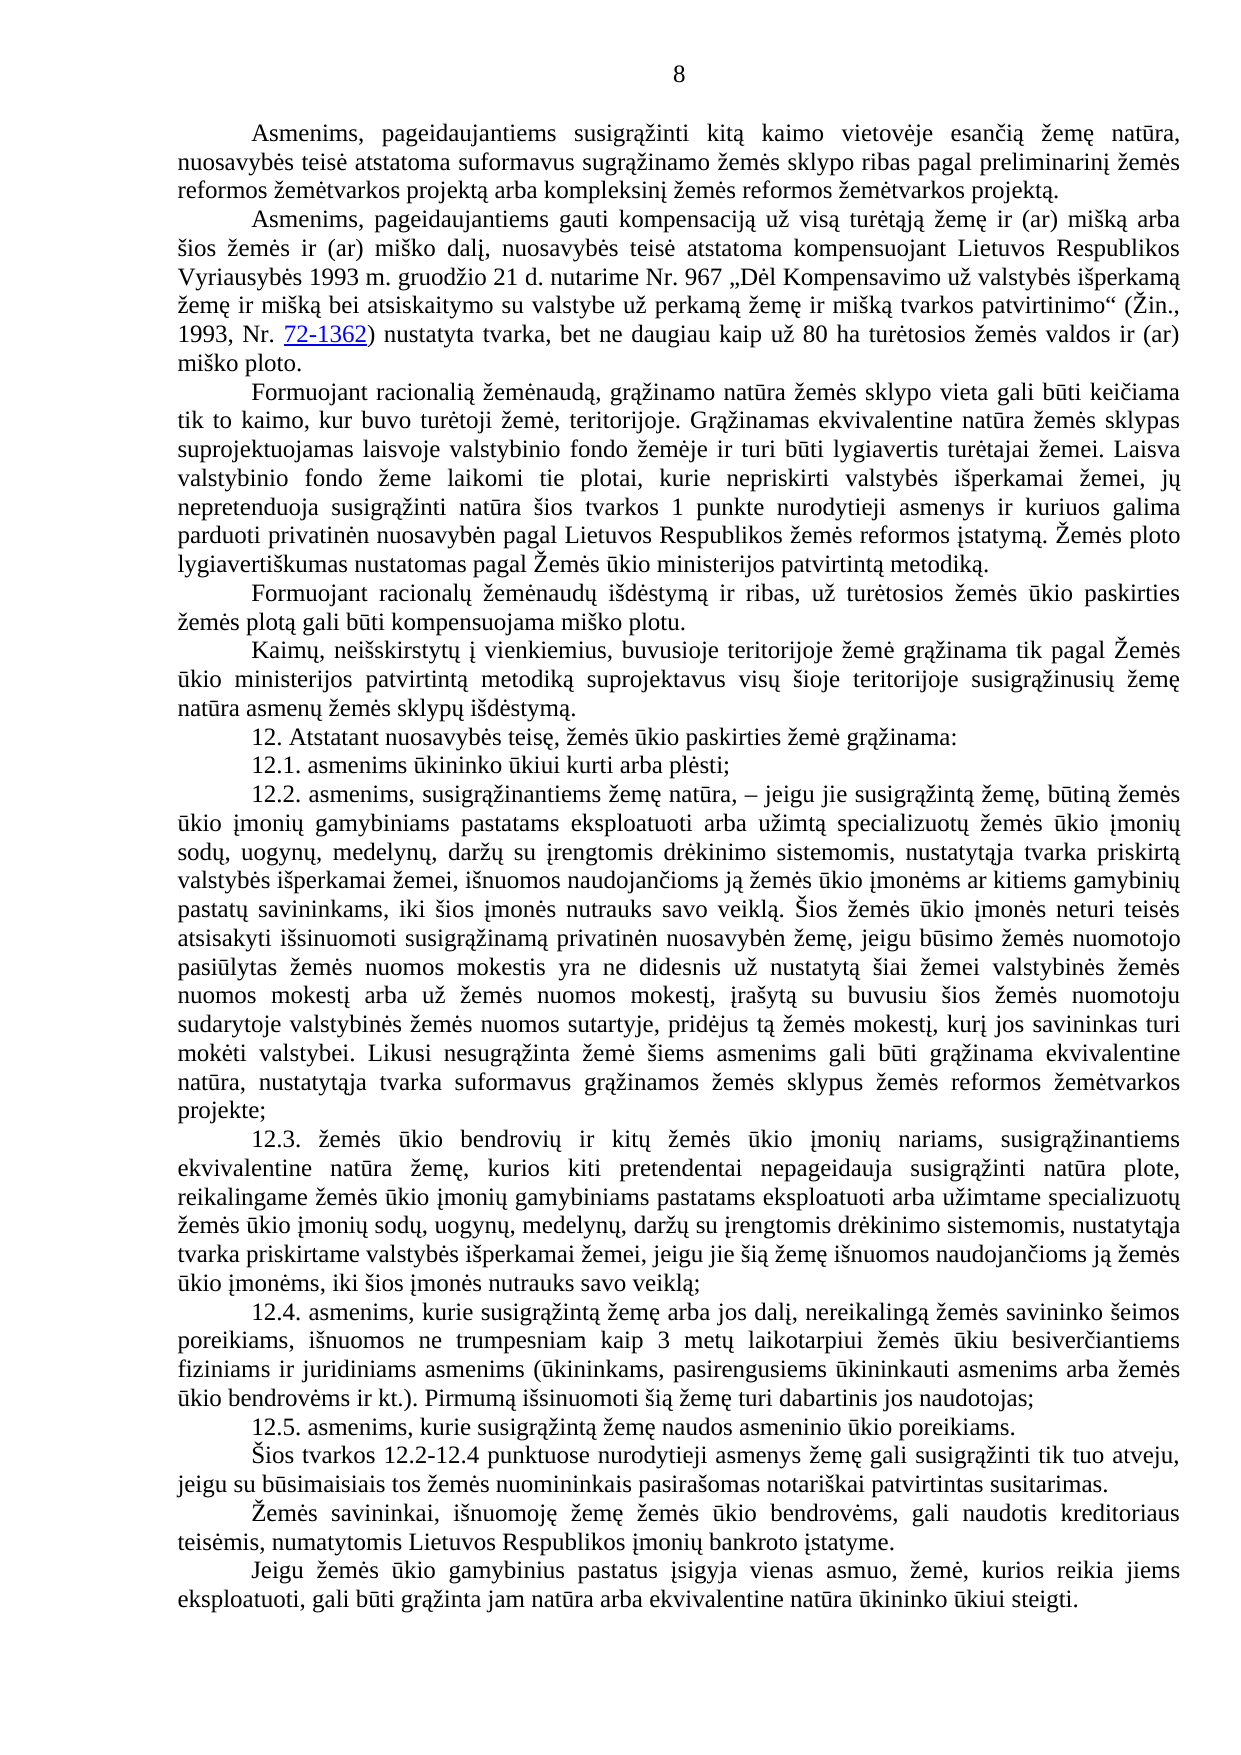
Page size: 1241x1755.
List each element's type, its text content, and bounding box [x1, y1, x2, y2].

text Asmenims, pageidaujantiems susigrąžinti kitą kaimo vietovėje esančią žemę natūra, nuosavybės teisė atstatoma suformavus sugrąžinamo žemės sklypo ribas pagal preliminarinį žemės reformos žemėtvarkos projektą arba kompleksinį žemės reformos žemėtvarkos projektą. [177, 118, 1181, 204]
text Šios tvarkos 12.2-12.4 punktuose nurodytieji asmenys žemę gali susigrąžinti tik tuo atveju, jeigu su būsimaisiais tos žemės nuomininkais pasirašomas notariškai patvirtintas susitarimas. [177, 1441, 1181, 1498]
text Asmenims, pageidaujantiems gauti kompensaciją už visą turėtąją žemę ir (ar) mišką arba šios žemės ir (ar) miško dalį, nuosavybės teisė atstatoma kompensuojant Lietuvos Respublikos Vyriausybės 1993 m. gruodžio 21 d. nutarime Nr. 967 „Dėl Kompensavimo už valstybės išperkamą žemę ir mišką bei atsiskaitymo su valstybe už perkamą žemę ir mišką tvarkos patvirtinimo“ (Žin., 1993, Nr. 72-1362) nustatyta tvarka, bet ne daugiau kaip už 80 ha turėtosios žemės valdos ir (ar) miško ploto. [177, 204, 1181, 377]
text 12.2. asmenims, susigrąžinantiems žemę natūra, – jeigu jie susigrąžintą žemę, būtiną žemės ūkio įmonių gamybiniams pastatams eksploatuoti arba užimtą specializuotų žemės ūkio įmonių sodų, uogynų, medelynų, daržų su įrengtomis drėkinimo sistemomis, nustatytąja tvarka priskirtą valstybės išperkamai žemei, išnuomos naudojančioms ją žemės ūkio įmonėms ar kitiems gamybinių pastatų savininkams, iki šios įmonės nutrauks savo veiklą. Šios žemės ūkio įmonės neturi teisės atsisakyti išsinuomoti susigrąžinamą privatinėn nuosavybėn žemę, jeigu būsimo žemės nuomotojo pasiūlytas žemės nuomos mokestis yra ne didesnis už nustatytą šiai žemei valstybinės žemės nuomos mokestį arba už žemės nuomos mokestį, įrašytą su buvusiu šios žemės nuomotoju sudarytoje valstybinės žemės nuomos sutartyje, pridėjus tą žemės mokestį, kurį jos savininkas turi mokėti valstybei. Likusi nesugrąžinta žemė šiems asmenims gali būti grąžinama ekvivalentine natūra, nustatytąja tvarka suformavus grąžinamos žemės sklypus žemės reformos žemėtvarkos projekte; [177, 779, 1181, 1124]
text Formuojant racionalią žemėnaudą, grąžinamo natūra žemės sklypo vieta gali būti keičiama tik to kaimo, kur buvo turėtoji žemė, teritorijoje. Grąžinamas ekvivalentine natūra žemės sklypas suprojektuojamas laisvoje valstybinio fondo žemėje ir turi būti lygiavertis turėtajai žemei. Laisva valstybinio fondo žeme laikomi tie plotai, kurie nepriskirti valstybės išperkamai žemei, jų nepretenduoja susigrąžinti natūra šios tvarkos 1 punkte nurodytieji asmenys ir kuriuos galima parduoti privatinėn nuosavybėn pagal Lietuvos Respublikos žemės reformos įstatymą. Žemės ploto lygiavertiškumas nustatomas pagal Žemės ūkio ministerijos patvirtintą metodiką. [177, 377, 1181, 578]
text 12.4. asmenims, kurie susigrąžintą žemę arba jos dalį, nereikalingą žemės savininko šeimos poreikiams, išnuomos ne trumpesniam kaip 3 metų laikotarpiui žemės ūkiu besiverčiantiems fiziniams ir juridiniams asmenims (ūkininkams, pasirengusiems ūkininkauti asmenims arba žemės ūkio bendrovėms ir kt.). Pirmumą išsinuomoti šią žemę turi dabartinis jos naudotojas; [177, 1297, 1181, 1412]
text Jeigu žemės ūkio gamybinius pastatus įsigyja vienas asmuo, žemė, kurios reikia jiems eksploatuoti, gali būti grąžinta jam natūra arba ekvivalentine natūra ūkininko ūkiui steigti. [177, 1556, 1181, 1613]
text Formuojant racionalų žemėnaudų išdėstymą ir ribas, už turėtosios žemės ūkio paskirties žemės plotą gali būti kompensuojama miško plotu. [177, 578, 1181, 636]
text 12.5. asmenims, kurie susigrąžintą žemę naudos asmeninio ūkio poreikiams. [177, 1412, 1181, 1441]
text 12.3. žemės ūkio bendrovių ir kitų žemės ūkio įmonių nariams, susigrąžinantiems ekvivalentine natūra žemę, kurios kiti pretendentai nepageidauja susigrąžinti natūra plote, reikalingame žemės ūkio įmonių gamybiniams pastatams eksploatuoti arba užimtame specializuotų žemės ūkio įmonių sodų, uogynų, medelynų, daržų su įrengtomis drėkinimo sistemomis, nustatytąja tvarka priskirtame valstybės išperkamai žemei, jeigu jie šią žemę išnuomos naudojančioms ją žemės ūkio įmonėms, iki šios įmonės nutrauks savo veiklą; [177, 1124, 1181, 1297]
text 12.1. asmenims ūkininko ūkiui kurti arba plėsti; [177, 751, 1181, 779]
text 12. Atstatant nuosavybės teisę, žemės ūkio paskirties žemė grąžinama: [177, 722, 1181, 751]
text Kaimų, neišskirstytų į vienkiemius, buvusioje teritorijoje žemė grąžinama tik pagal Žemės ūkio ministerijos patvirtintą metodiką suprojektavus visų šioje teritorijoje susigrąžinusių žemę natūra asmenų žemės sklypų išdėstymą. [177, 636, 1181, 722]
text Žemės savininkai, išnuomoję žemę žemės ūkio bendrovėms, gali naudotis kreditoriaus teisėmis, numatytomis Lietuvos Respublikos įmonių bankroto įstatyme. [177, 1498, 1181, 1556]
